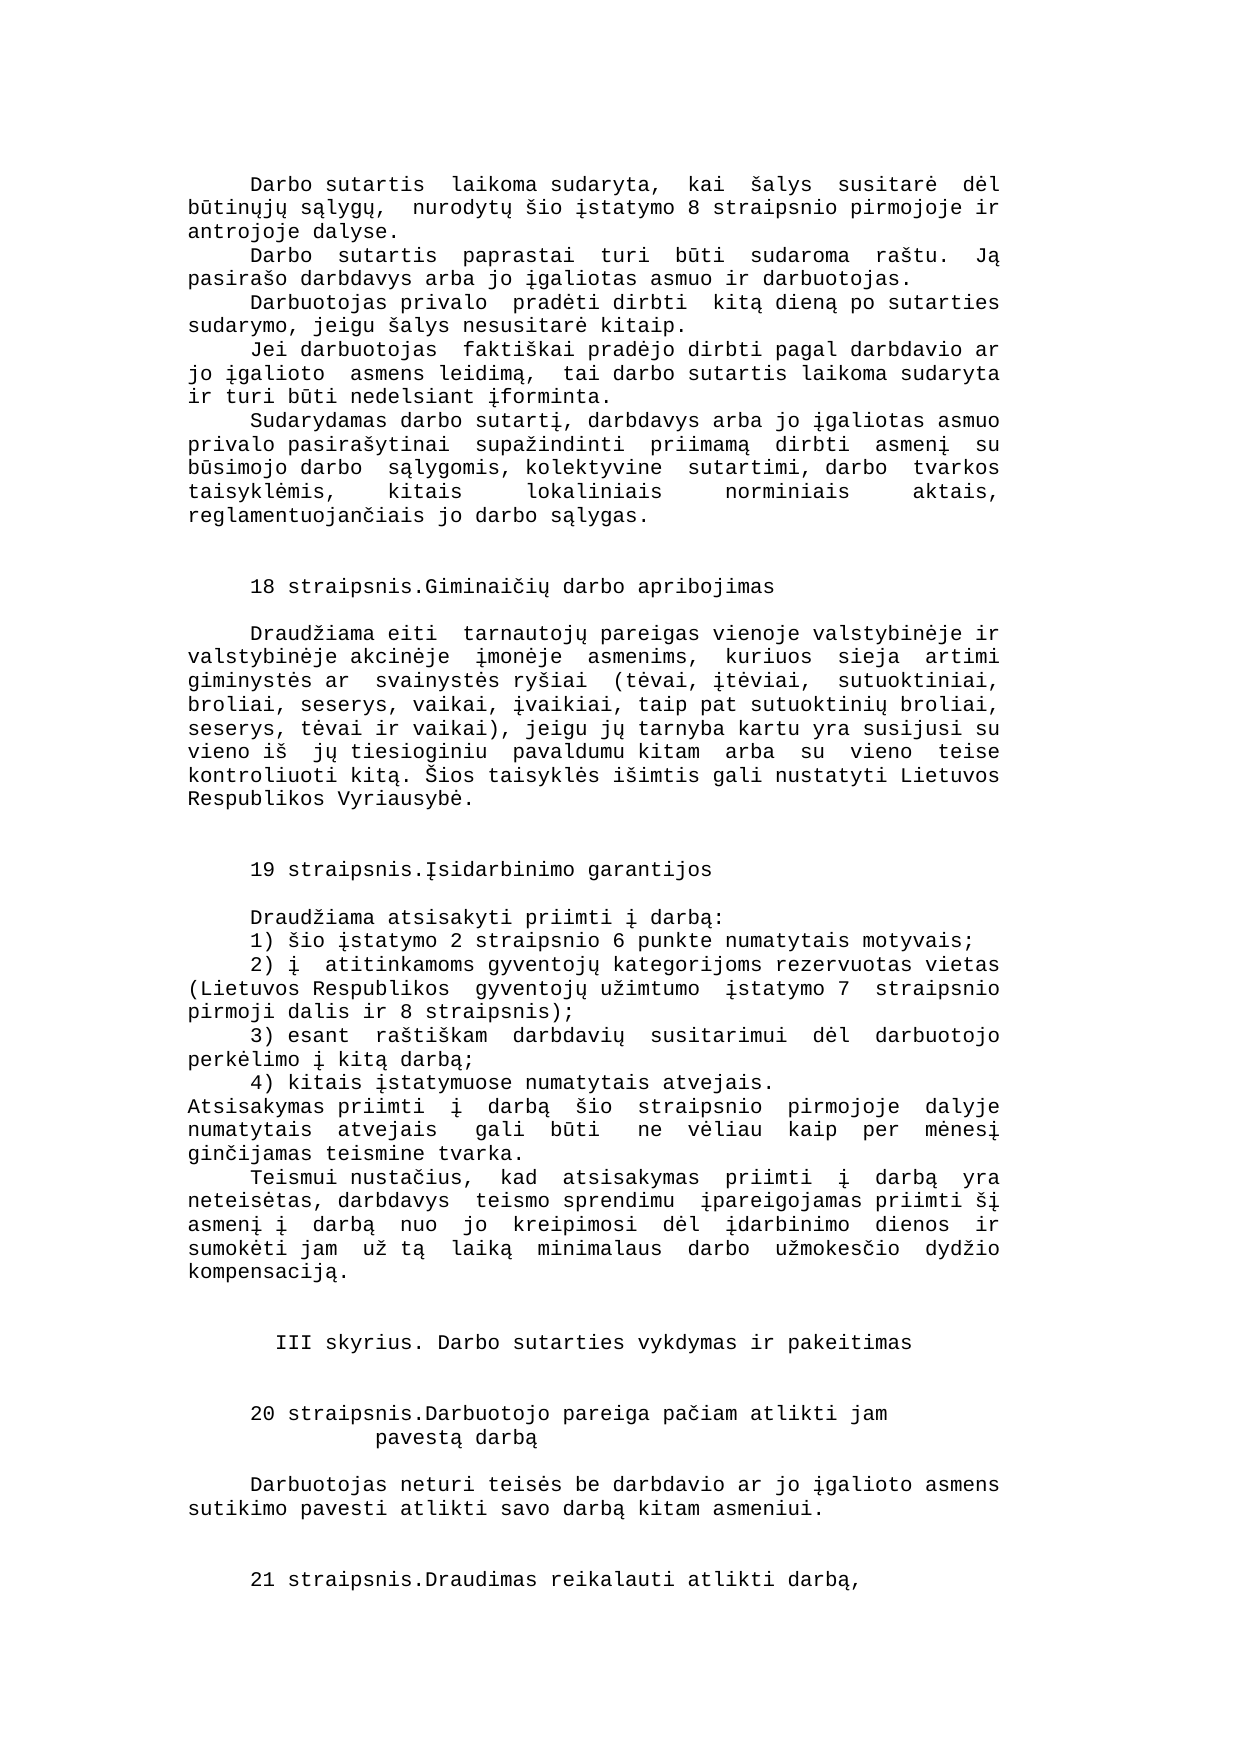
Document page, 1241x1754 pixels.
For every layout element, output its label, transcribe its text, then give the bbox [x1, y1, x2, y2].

text seserys, tėvai ir vaikai), jeigu jų tarnyba kartu yra susijusi su [187, 717, 1053, 741]
text Atsisakymas priimti į darbą šio straipsnio pirmojoje dalyje [187, 1096, 1053, 1119]
text reglamentuojančiais jo darbo sąlygas. [187, 505, 1053, 528]
text Darbo sutartis paprastai turi būti sudaroma raštu. Ją [187, 244, 1053, 268]
text Darbo sutartis laikoma sudaryta, kai šalys susitarė dėl [187, 174, 1053, 197]
text kontroliuoti kitą. Šios taisyklės išimtis gali nustatyti Lietuvos [187, 765, 1053, 788]
text Draudžiama atsisakyti priimti į darbą: [187, 907, 1053, 930]
text numatytais atvejais gali būti ne vėliau kaip per mėnesį [187, 1119, 1053, 1143]
text 19 straipsnis.Įsidarbinimo garantijos [187, 859, 1053, 883]
text būtinųjų sąlygų, nurodytų šio įstatymo 8 straipsnio pirmojoje ir [187, 197, 1053, 221]
text būsimojo darbo sąlygomis, kolektyvine sutartimi, darbo tvarkos [187, 457, 1053, 481]
text broliai, seserys, vaikai, įvaikiai, taip pat sutuoktinių broliai, [187, 694, 1053, 717]
text pirmoji dalis ir 8 straipsnis); [187, 1001, 1053, 1025]
text Respublikos Vyriausybė. [187, 788, 1053, 812]
text pasirašo darbdavys arba jo įgaliotas asmuo ir darbuotojas. [187, 268, 1053, 292]
text sumokėti jam už tą laiką minimalaus darbo užmokesčio dydžio [187, 1238, 1053, 1261]
text ginčijamas teismine tvarka. [187, 1143, 1053, 1167]
text III skyrius. Darbo sutarties vykdymas ir pakeitimas [187, 1332, 1053, 1356]
text sutikimo pavesti atlikti savo darbą kitam asmeniui. [187, 1498, 1053, 1521]
text asmenį į darbą nuo jo kreipimosi dėl įdarbinimo dienos ir [187, 1214, 1053, 1238]
text (Lietuvos Respublikos gyventojų užimtumo įstatymo 7 straipsnio [187, 978, 1053, 1001]
text 2) į atitinkamoms gyventojų kategorijoms rezervuotas vietas [187, 954, 1053, 978]
text taisyklėmis, kitais lokaliniais norminiais aktais, [187, 481, 1053, 505]
text Darbuotojas privalo pradėti dirbti kitą dieną po sutarties [187, 292, 1053, 316]
text perkėlimo į kitą darbą; [187, 1048, 1053, 1072]
text Sudarydamas darbo sutartį, darbdavys arba jo įgaliotas asmuo [187, 410, 1053, 434]
text jo įgalioto asmens leidimą, tai darbo sutartis laikoma sudaryta [187, 363, 1053, 386]
text ir turi būti nedelsiant įforminta. [187, 386, 1053, 410]
text Teismui nustačius, kad atsisakymas priimti į darbą yra [187, 1167, 1053, 1190]
text antrojoje dalyse. [187, 221, 1053, 244]
text neteisėtas, darbdavys teismo sprendimu įpareigojamas priimti šį [187, 1190, 1053, 1214]
text 21 straipsnis.Draudimas reikalauti atlikti darbą, [187, 1569, 1053, 1592]
text 1) šio įstatymo 2 straipsnio 6 punkte numatytais motyvais; [187, 930, 1053, 954]
text Draudžiama eiti tarnautojų pareigas vienoje valstybinėje ir [187, 623, 1053, 647]
text Jei darbuotojas faktiškai pradėjo dirbti pagal darbdavio ar [187, 339, 1053, 363]
text 20 straipsnis.Darbuotojo pareiga pačiam atlikti jam [187, 1403, 1053, 1427]
text valstybinėje akcinėje įmonėje asmenims, kuriuos sieja artimi [187, 647, 1053, 670]
text 3) esant raštiškam darbdavių susitarimui dėl darbuotojo [187, 1025, 1053, 1048]
text 4) kitais įstatymuose numatytais atvejais. [187, 1072, 1053, 1096]
text kompensaciją. [187, 1261, 1053, 1285]
text giminystės ar svainystės ryšiai (tėvai, įtėviai, sutuoktiniai, [187, 670, 1053, 694]
text pavestą darbą [187, 1427, 1053, 1451]
text 18 straipsnis.Giminaičių darbo apribojimas [187, 576, 1053, 599]
text privalo pasirašytinai supažindinti priimamą dirbti asmenį su [187, 434, 1053, 457]
text sudarymo, jeigu šalys nesusitarė kitaip. [187, 316, 1053, 339]
text vieno iš jų tiesioginiu pavaldumu kitam arba su vieno teise [187, 741, 1053, 765]
text Darbuotojas neturi teisės be darbdavio ar jo įgalioto asmens [187, 1474, 1053, 1498]
